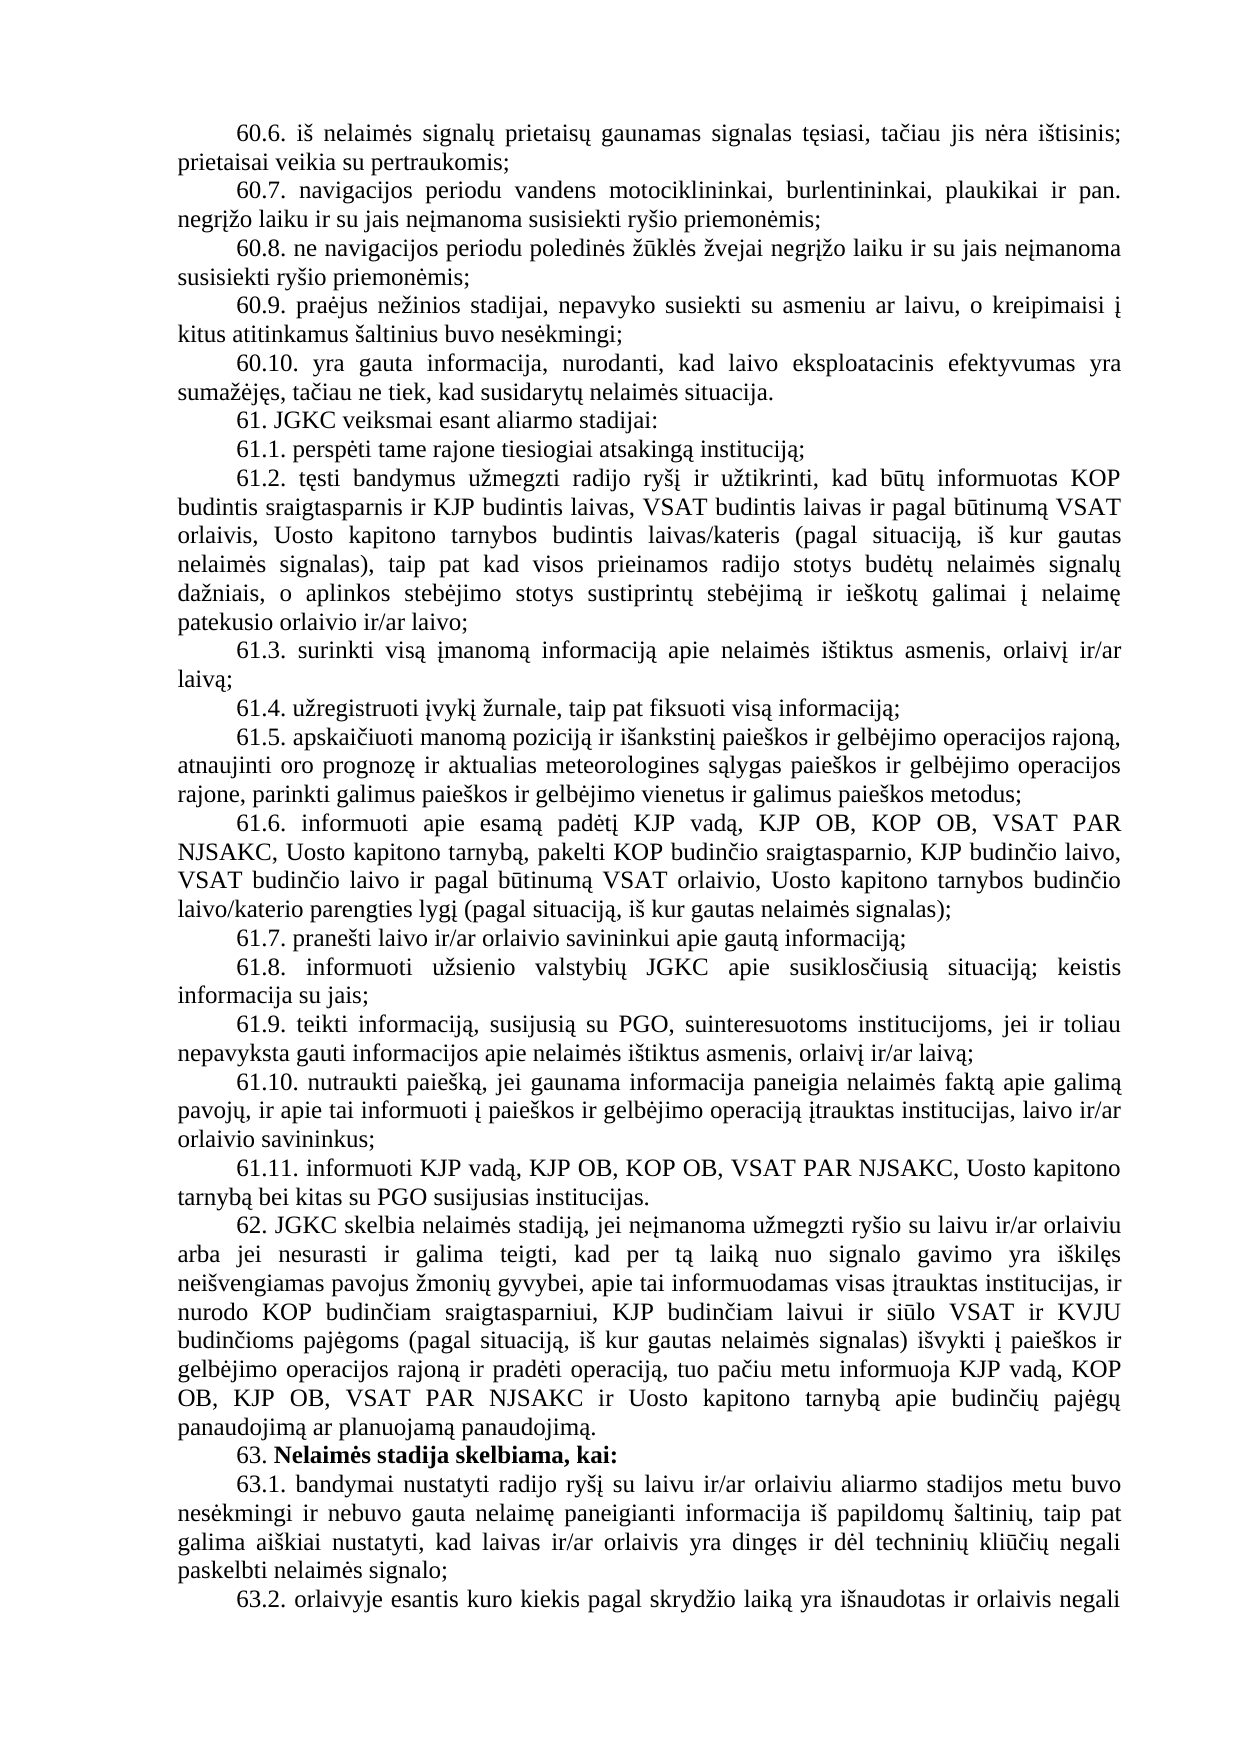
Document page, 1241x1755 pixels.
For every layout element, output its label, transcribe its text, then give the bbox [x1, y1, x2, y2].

text 63.1. bandymai nustatyti radijo ryšį su laivu ir/ar orlaiviu aliarmo stadijos metu buvo nesėkmingi ir nebuvo gauta nelaimę paneigianti informacija iš papildomų šaltinių, taip pat galima aiškiai nustatyti, kad laivas ir/ar orlaivis yra dingęs ir dėl techninių kliūčių negali paskelbti nelaimės signalo; [177, 1469, 1122, 1584]
text 60.10. yra gauta informacija, nurodanti, kad laivo eksploatacinis efektyvumas yra sumažėjęs, tačiau ne tiek, kad susidarytų nelaimės situacija. [177, 348, 1122, 406]
text 60.6. iš nelaimės signalų prietaisų gaunamas signalas tęsiasi, tačiau jis nėra ištisinis; prietaisai veikia su pertraukomis; [177, 118, 1122, 176]
text 61.8. informuoti užsienio valstybių JGKC apie susiklosčiusią situaciją; keistis informacija su jais; [177, 952, 1122, 1009]
text 61.10. nutraukti paiešką, jei gaunama informacija paneigia nelaimės faktą apie galimą pavojų, ir apie tai informuoti į paieškos ir gelbėjimo operaciją įtrauktas institucijas, laivo ir/ar orlaivio savininkus; [177, 1067, 1122, 1153]
text 61.7. pranešti laivo ir/ar orlaivio savininkui apie gautą informaciją; [177, 923, 1122, 952]
text 60.9. praėjus nežinios stadijai, nepavyko susiekti su asmeniu ar laivu, o kreipimaisi į kitus atitinkamus šaltinius buvo nesėkmingi; [177, 291, 1122, 348]
text 61.11. informuoti KJP vadą, KJP OB, KOP OB, VSAT PAR NJSAKC, Uosto kapitono tarnybą bei kitas su PGO susijusias institucijas. [177, 1153, 1122, 1211]
text 61.4. užregistruoti įvykį žurnale, taip pat fiksuoti visą informaciją; [177, 693, 1122, 722]
text 60.8. ne navigacijos periodu poledinės žūklės žvejai negrįžo laiku ir su jais neįmanoma susisiekti ryšio priemonėmis; [177, 233, 1122, 291]
text 62. JGKC skelbia nelaimės stadiją, jei neįmanoma užmegzti ryšio su laivu ir/ar orlaiviu arba jei nesurasti ir galima teigti, kad per tą laiką nuo signalo gavimo yra iškilęs neišvengiamas pavojus žmonių gyvybei, apie tai informuodamas visas įtrauktas institucijas, ir nurodo KOP budinčiam sraigtasparniui, KJP budinčiam laivui ir siūlo VSAT ir KVJU budinčioms pajėgoms (pagal situaciją, iš kur gautas nelaimės signalas) išvykti į paieškos ir gelbėjimo operacijos rajoną ir pradėti operaciją, tuo pačiu metu informuoja KJP vadą, KOP OB, KJP OB, VSAT PAR NJSAKC ir Uosto kapitono tarnybą apie budinčių pajėgų panaudojimą ar planuojamą panaudojimą. [177, 1211, 1122, 1441]
text 61.3. surinkti visą įmanomą informaciją apie nelaimės ištiktus asmenis, orlaivį ir/ar laivą; [177, 636, 1122, 693]
text 60.7. navigacijos periodu vandens motociklininkai, burlentininkai, plaukikai ir pan. negrįžo laiku ir su jais neįmanoma susisiekti ryšio priemonėmis; [177, 176, 1122, 233]
text 61.6. informuoti apie esamą padėtį KJP vadą, KJP OB, KOP OB, VSAT PAR NJSAKC, Uosto kapitono tarnybą, pakelti KOP budinčio sraigtasparnio, KJP budinčio laivo, VSAT budinčio laivo ir pagal būtinumą VSAT orlaivio, Uosto kapitono tarnybos budinčio laivo/katerio parengties lygį (pagal situaciją, iš kur gautas nelaimės signalas); [177, 808, 1122, 923]
text 61.5. apskaičiuoti manomą poziciją ir išankstinį paieškos ir gelbėjimo operacijos rajoną, atnaujinti oro prognozę ir aktualias meteorologines sąlygas paieškos ir gelbėjimo operacijos rajone, parinkti galimus paieškos ir gelbėjimo vienetus ir galimus paieškos metodus; [177, 722, 1122, 808]
text 61. JGKC veiksmai esant aliarmo stadijai: [177, 406, 1122, 434]
text 61.1. perspėti tame rajone tiesiogiai atsakingą instituciją; [177, 434, 1122, 463]
text 63. Nelaimės stadija skelbiama, kai: [177, 1441, 1122, 1469]
text 61.9. teikti informaciją, susijusią su PGO, suinteresuotoms institucijoms, jei ir toliau nepavyksta gauti informacijos apie nelaimės ištiktus asmenis, orlaivį ir/ar laivą; [177, 1009, 1122, 1067]
text 63.2. orlaivyje esantis kuro kiekis pagal skrydžio laiką yra išnaudotas ir orlaivis negali [177, 1584, 1122, 1613]
text 61.2. tęsti bandymus užmegzti radijo ryšį ir užtikrinti, kad būtų informuotas KOP budintis sraigtasparnis ir KJP budintis laivas, VSAT budintis laivas ir pagal būtinumą VSAT orlaivis, Uosto kapitono tarnybos budintis laivas/kateris (pagal situaciją, iš kur gautas nelaimės signalas), taip pat kad visos prieinamos radijo stotys budėtų nelaimės signalų dažniais, o aplinkos stebėjimo stotys sustiprintų stebėjimą ir ieškotų galimai į nelaimę patekusio orlaivio ir/ar laivo; [177, 463, 1122, 636]
